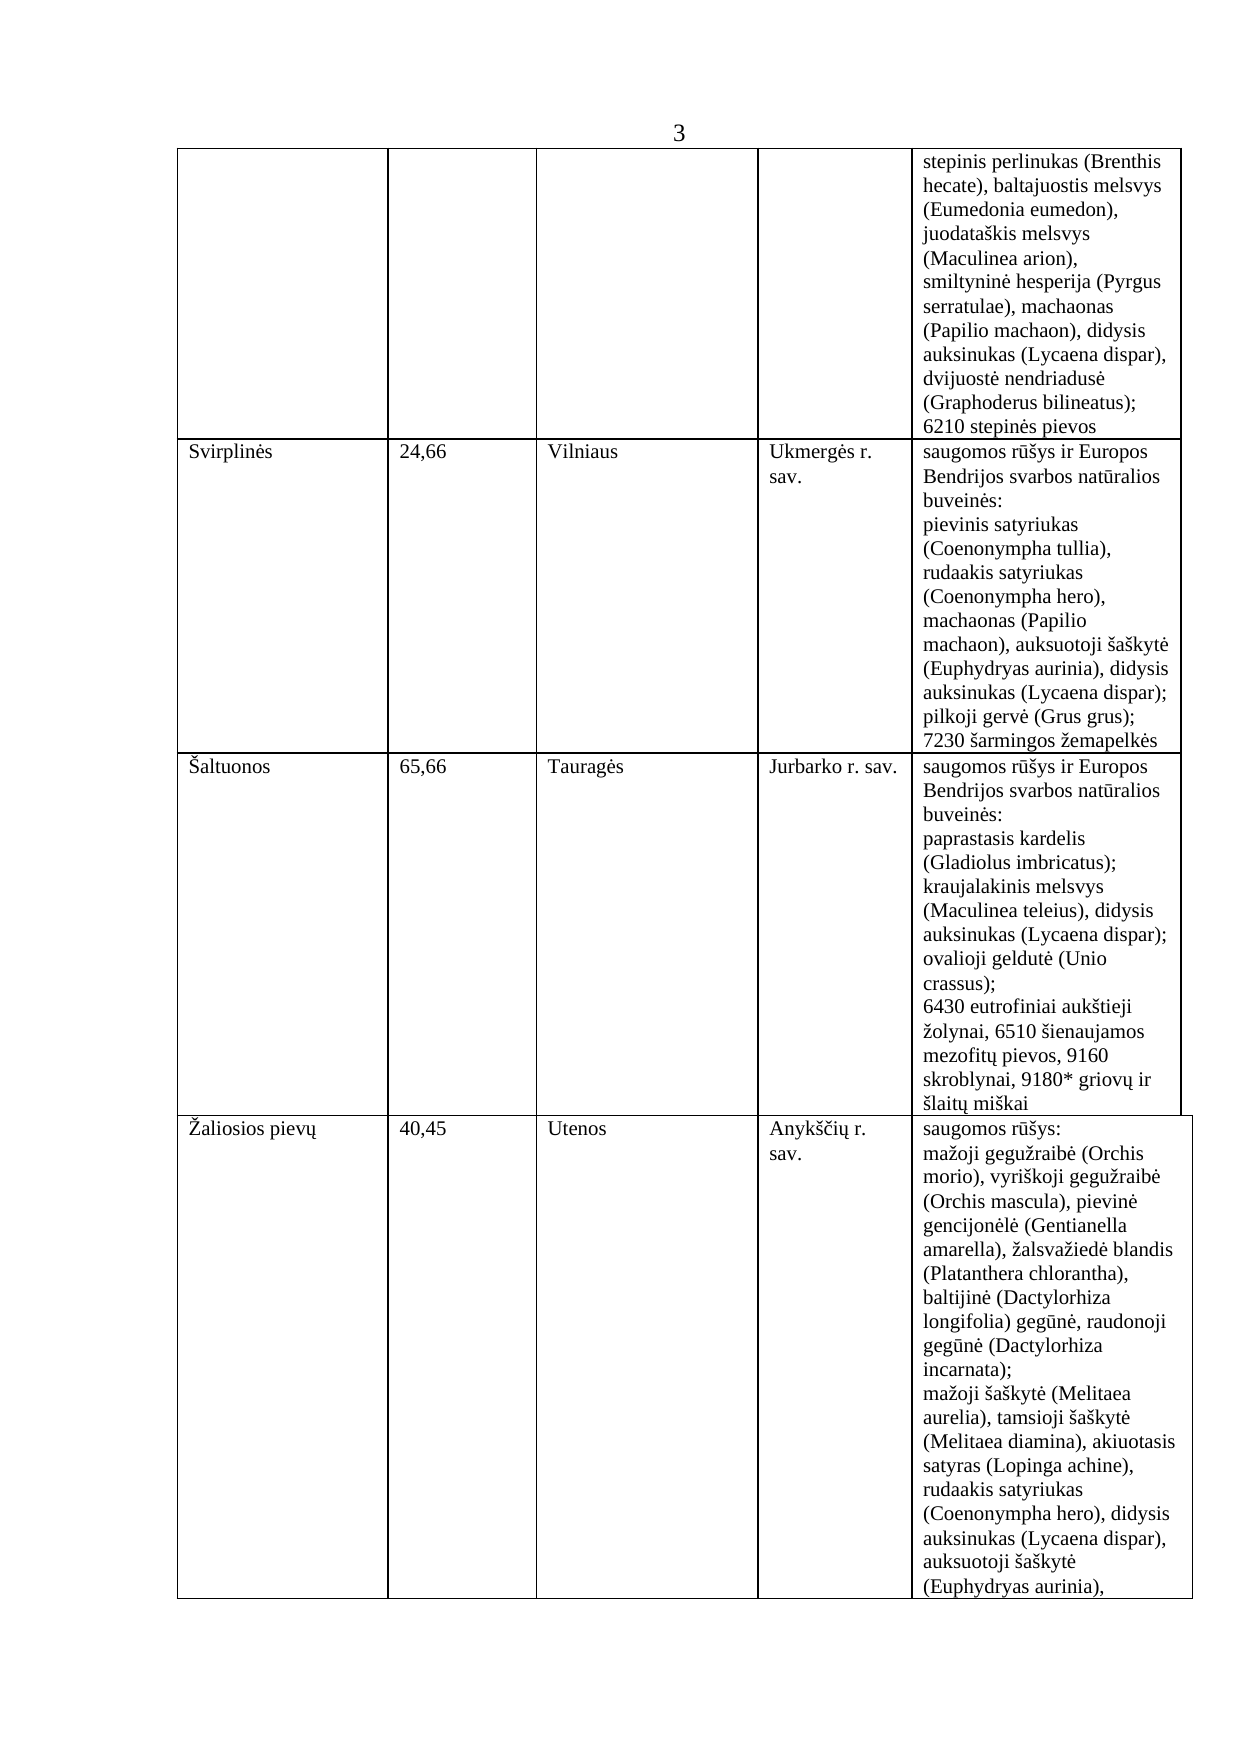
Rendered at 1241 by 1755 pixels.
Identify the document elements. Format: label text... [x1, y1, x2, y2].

table_cell Šaltuonos [178, 754, 387, 1115]
table_cell 40,45 [389, 1116, 536, 1598]
table_cell Žaliosios pievų [178, 1116, 387, 1598]
table_cell Utenos [537, 1116, 757, 1598]
table_cell Tauragės [537, 754, 757, 1115]
table_cell saugomos rūšys: mažoji gegužraibė (Orchis morio), vyriškoji gegužraibė (Orchis mascula), pievinė gencijonėlė (Gentianella amarella), žalsvažiedė blandis (Platanthera chlorantha), baltijinė (Dactylorhiza longifolia) gegūnė, raudonoji gegūnė (Dactylorhiza incarnata); mažoji šaškytė (Melitaea aurelia), tamsioji šaškytė (Melitaea diamina), akiuotasis satyras (Lopinga achine), rudaakis satyriukas (Coenonympha hero), didysis auksinukas (Lycaena dispar), auksuotoji šaškytė (Euphydryas aurinia), [913, 1116, 1192, 1598]
table_cell 65,66 [389, 754, 536, 1115]
table_cell saugomos rūšys ir Europos Bendrijos svarbos natūralios buveinės: pievinis satyriukas (Coenonympha tullia), rudaakis satyriukas (Coenonympha hero), machaonas (Papilio machaon), auksuotoji šaškytė (Euphydryas aurinia), didysis auksinukas (Lycaena dispar); pilkoji gervė (Grus grus); 7230 šarmingos žemapelkės [913, 440, 1180, 752]
table_cell Jurbarko r. sav. [759, 754, 911, 1115]
table_cell Anykščių r. sav. [759, 1116, 911, 1598]
table_cell [759, 149, 911, 438]
table_cell Ukmergės r. sav. [759, 440, 911, 752]
table_cell Vilniaus [537, 440, 757, 752]
table_cell [389, 149, 536, 438]
table_cell saugomos rūšys ir Europos Bendrijos svarbos natūralios buveinės: paprastasis kardelis (Gladiolus imbricatus); kraujalakinis melsvys (Maculinea teleius), didysis auksinukas (Lycaena dispar); ovalioji geldutė (Unio crassus); 6430 eutrofiniai aukštieji žolynai, 6510 šienaujamos mezofitų pievos, 9160 skroblynai, 9180* griovų ir šlaitų miškai [913, 754, 1180, 1115]
table_cell [537, 149, 757, 438]
table_cell [1182, 752, 1192, 1115]
table_cell Svirplinės [178, 440, 387, 752]
table_cell 24,66 [389, 440, 536, 752]
table_cell [178, 149, 387, 438]
table_cell [1182, 438, 1192, 752]
table_cell stepinis perlinukas (Brenthis hecate), baltajuostis melsvys (Eumedonia eumedon), juodataškis melsvys (Maculinea arion), smiltyninė hesperija (Pyrgus serratulae), machaonas (Papilio machaon), didysis auksinukas (Lycaena dispar), dvijuostė nendriadusė (Graphoderus bilineatus); 6210 stepinės pievos [913, 149, 1180, 438]
table_cell [1182, 148, 1192, 438]
